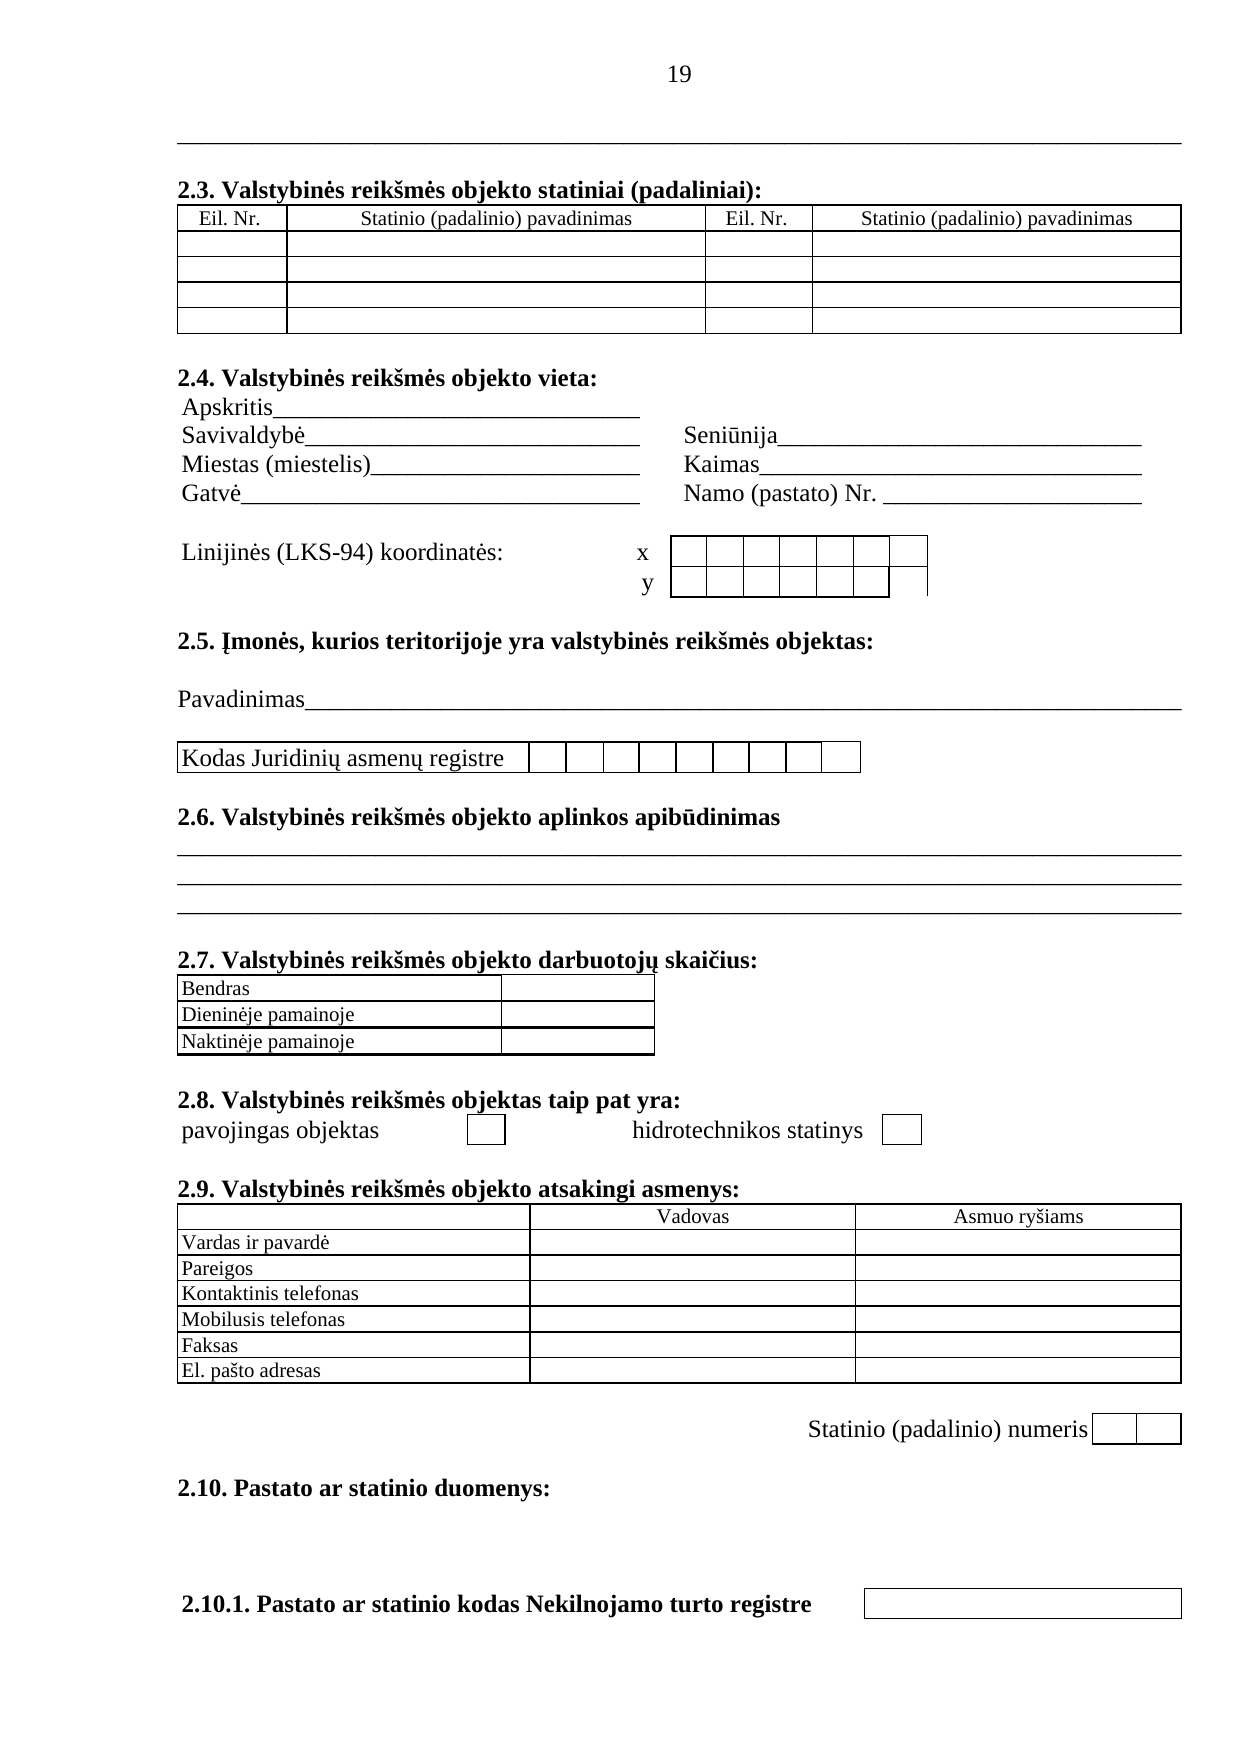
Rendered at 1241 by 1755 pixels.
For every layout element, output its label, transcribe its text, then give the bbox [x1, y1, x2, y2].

table_cell [739, 567, 743, 596]
table_cell [817, 567, 821, 596]
table_header [817, 537, 821, 566]
table_header [739, 537, 743, 566]
text 2.10. Pastato ar statinio duomenys: [177, 1473, 1181, 1502]
table_header [883, 1115, 887, 1144]
table_header [917, 1115, 921, 1144]
text 2.4. Valstybinės reikšmės objekto vieta: [177, 363, 1181, 392]
table_header [468, 1115, 472, 1144]
table_header [1177, 392, 1181, 420]
table_cell [701, 283, 705, 307]
table_header [599, 743, 603, 772]
table_cell [856, 1333, 860, 1357]
table_cell [856, 1358, 860, 1382]
table_cell [701, 232, 705, 256]
table_cell [775, 567, 779, 596]
table_cell [702, 567, 706, 596]
table_cell [851, 1333, 855, 1357]
text 2.6. Valstybinės reikšmės objekto aplinkos apibūdinimas [177, 802, 1181, 831]
table_header [679, 392, 683, 420]
table_cell [701, 257, 705, 281]
table_cell [650, 1002, 654, 1026]
table_header [655, 974, 1181, 1053]
table_cell [849, 567, 853, 596]
table_cell [701, 308, 705, 332]
table_header [502, 975, 654, 1000]
table_cell [744, 567, 748, 596]
table_header [812, 537, 816, 566]
table_cell [851, 1256, 855, 1280]
table_header [702, 537, 706, 566]
table_cell [856, 1256, 860, 1280]
table_cell Gatvė [675, 478, 679, 507]
table_header [744, 537, 748, 566]
table_cell Gatvė [177, 478, 181, 507]
table_header 2.10.1. Pastato ar statinio kodas Nekilnojamo turto registre [177, 1588, 864, 1618]
table_header [885, 537, 889, 566]
table_header [1177, 1589, 1181, 1618]
table_header [822, 742, 860, 772]
table_cell [856, 1307, 860, 1331]
text 2.9. Valstybinės reikšmės objekto atsakingi asmenys: [177, 1174, 1181, 1203]
table_cell [706, 283, 710, 307]
table_header [849, 537, 853, 566]
table_header Linijinės (LKS-94) koordinatės: x [177, 535, 670, 566]
table_cell [856, 1281, 860, 1305]
table_header [861, 741, 1181, 772]
table_cell [851, 1307, 855, 1331]
text 2.3. Valstybinės reikšmės objekto statiniai (padaliniai): [177, 176, 1181, 204]
table_cell [808, 232, 812, 256]
table_cell [856, 1230, 860, 1254]
table_cell [808, 308, 812, 332]
table_cell [707, 567, 711, 596]
text 2.8. Valstybinės reikšmės objektas taip pat yra: [177, 1085, 1181, 1113]
table_cell [706, 257, 710, 281]
table_cell [851, 1230, 855, 1254]
text 2.5. Įmonės, kurios teritorijoje yra valstybinės reikšmės objektas: [177, 626, 1181, 655]
table_header [928, 535, 1181, 596]
table_header hidrotechnikos statinys [506, 1114, 882, 1144]
table_header Statinio (padalinio) numeris [177, 1413, 1092, 1443]
table_header [890, 536, 927, 566]
table_cell [706, 308, 710, 332]
table_cell [812, 567, 816, 596]
text 2.7. Valstybinės reikšmės objekto darbuotojų skaičius: [177, 946, 1181, 974]
table_header [1132, 1414, 1136, 1443]
table_header pavojingas objektas [177, 1114, 467, 1144]
table_cell [923, 567, 927, 596]
table_cell [808, 283, 812, 307]
table_header [1137, 1414, 1141, 1443]
table_header [922, 1114, 1175, 1144]
table_header [707, 537, 711, 566]
table_cell [706, 232, 710, 256]
table_cell [650, 1029, 654, 1053]
table_header [817, 743, 821, 772]
table_cell [851, 1358, 855, 1382]
text Pavadinimas [177, 684, 1181, 712]
table_header [775, 537, 779, 566]
table_cell y [177, 566, 670, 596]
table_cell [808, 257, 812, 281]
table_cell [851, 1281, 855, 1305]
